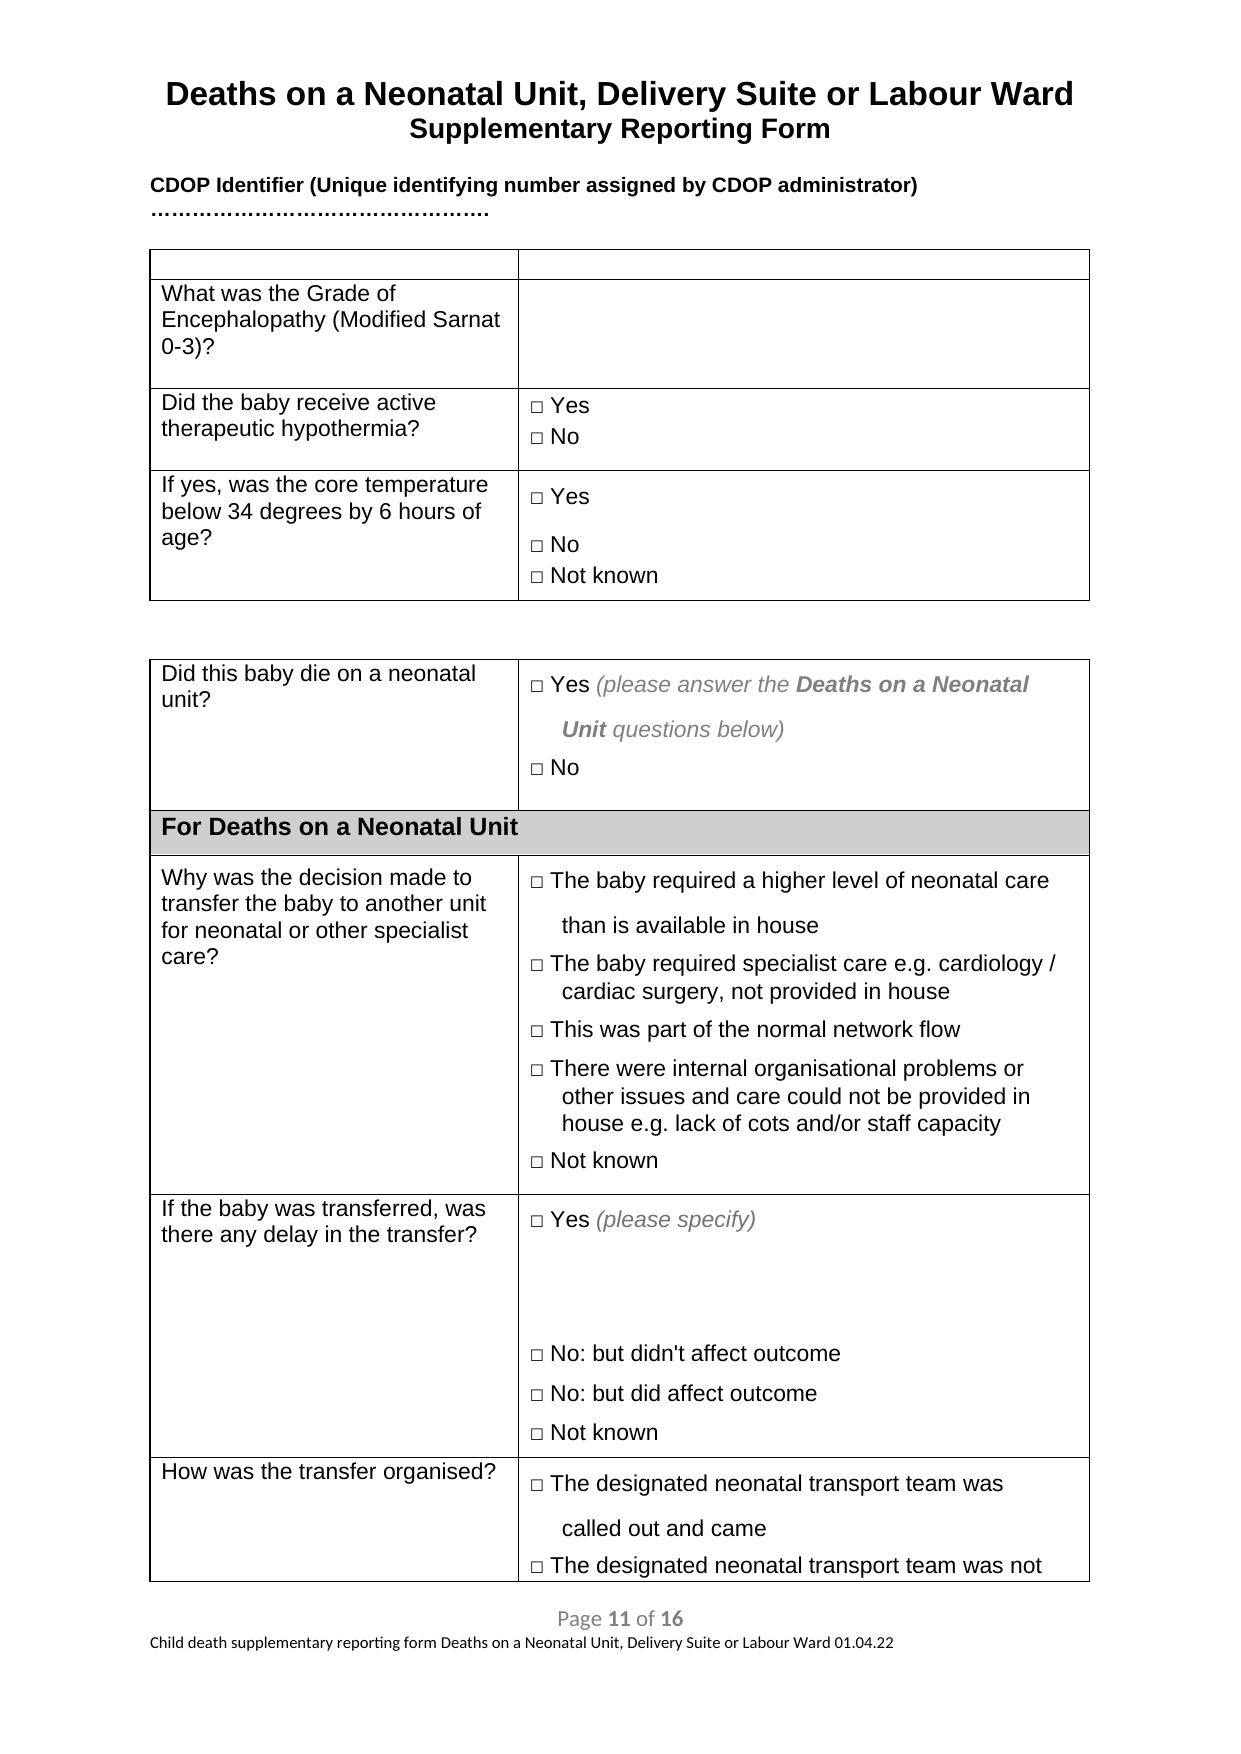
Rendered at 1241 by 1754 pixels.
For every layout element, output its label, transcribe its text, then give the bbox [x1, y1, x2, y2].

table_cell For Deaths on a Neonatal Unit [151, 811, 1089, 854]
table_cell ☐ Yes (please specify) ☐ No: but didn't affect outcome ☐ No: but did affect outcome ☐ Not known [519, 1195, 1089, 1457]
table_cell [519, 280, 1089, 388]
table_cell [151, 250, 518, 279]
table_cell ☐ Yes ☐ No [519, 389, 1089, 470]
table_cell How was the transfer organised? [151, 1458, 518, 1581]
table_cell ☐ Yes ☐ No ☐ Not known [519, 471, 1089, 600]
table_cell Did the baby receive active therapeutic hypothermia? [151, 389, 518, 470]
table_cell If yes, was the core temperature below 34 degrees by 6 hours of age? [151, 471, 518, 600]
table_cell ☐ The baby required a higher level of neonatal care than is available in house ☐ The baby required specialist care e.g. cardiology / cardiac surgery, not provided in house ☐ This was part of the normal network flow ☐ There were internal organisational problems or other issues and care could not be provided in house e.g. lack of cots and/or staff capacity ☐ Not known [519, 856, 1089, 1194]
table_cell Why was the decision made to transfer the baby to another unit for neonatal or other specialist care? [151, 856, 518, 1194]
table_header Did this baby die on a neonatal unit? [151, 660, 518, 810]
table_header ☐ Yes (please answer the Deaths on a Neonatal Unit questions below) ☐ No [519, 660, 1089, 810]
table_cell [519, 250, 1089, 279]
table_cell If the baby was transferred, was there any delay in the transfer? [151, 1195, 518, 1457]
table_cell ☐ The designated neonatal transport team was called out and came ☐ The designated neonatal transport team was not [519, 1458, 1089, 1581]
table_cell What was the Grade of Encephalopathy (Modified Sarnat 0-3)? [151, 280, 518, 388]
